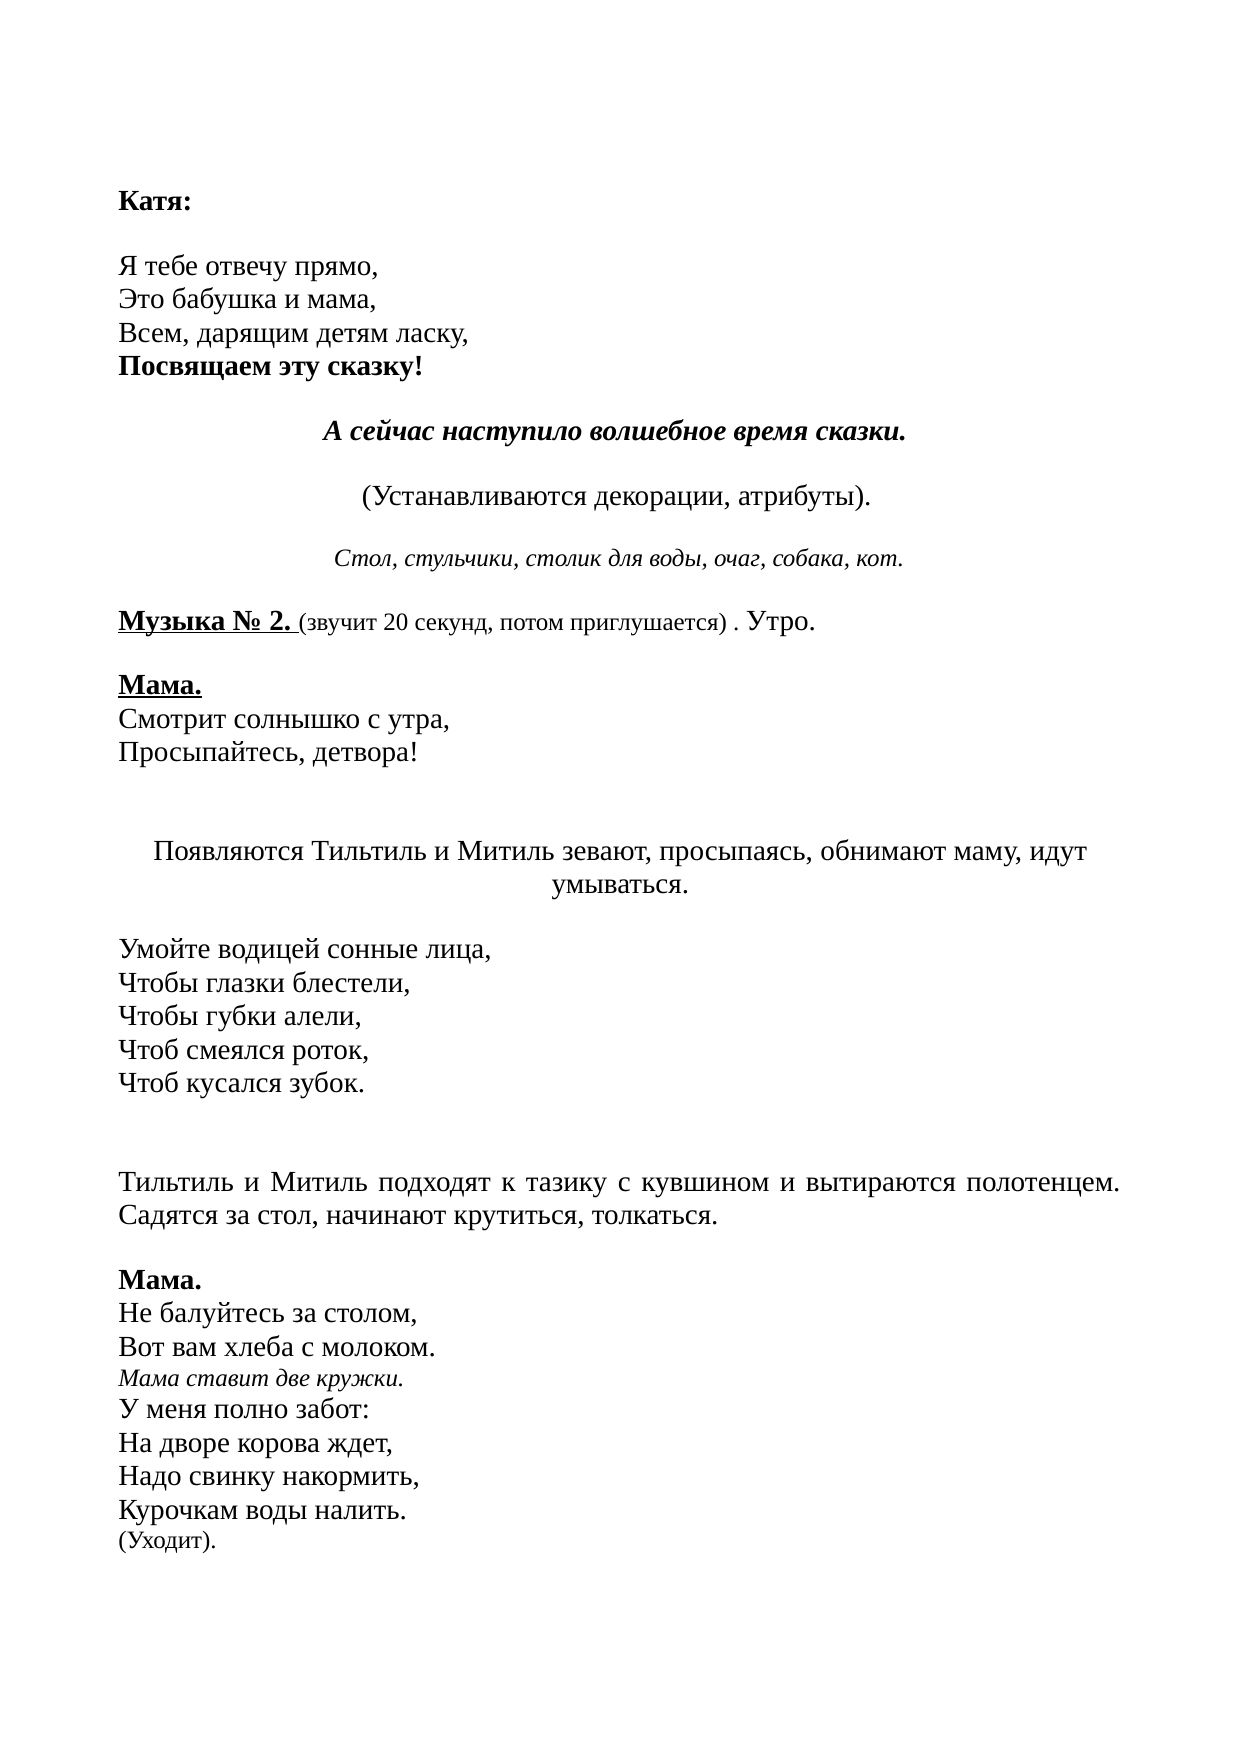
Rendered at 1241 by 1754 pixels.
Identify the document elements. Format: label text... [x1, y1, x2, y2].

text Мама. Не балуйтесь за столом, Вот вам хлеба с молоком. Мама ставит две кружки. У меня полно забот: На дворе корова ждет, Надо свинку накормить, Курочкам воды налить. (Уходит). [118, 1262, 1122, 1554]
text Я тебе отвечу прямо, Это бабушка и мама, Всем, дарящим детям ласку, Посвящаем эту сказку! [118, 248, 1122, 382]
text А сейчас наступило волшебное время сказки. [118, 413, 1122, 447]
text Музыка № 2. (звучит 20 секунд, потом приглушается) . Утро. [118, 603, 1122, 636]
text (Устанавливаются декорации, атрибуты). [118, 478, 1122, 511]
text Катя: [118, 183, 1122, 216]
text Тильтиль и Митиль подходят к тазику с кувшином и вытираются полотенцем. Садятся за стол, начинают крутиться, толкаться. [118, 1130, 1122, 1231]
text Мама. Смотрит солнышко с утра, Просыпайтесь, детвора! [118, 667, 1122, 802]
text Стол, стульчики, столик для воды, очаг, собака, кот. [118, 543, 1122, 571]
text Появляются Тильтиль и Митиль зевают, просыпаясь, обнимают маму, идут умываться. [118, 833, 1122, 900]
text Умойте водицей сонные лица, Чтобы глазки блестели, Чтобы губки алели, Чтоб смеялся роток, Чтоб кусался зубок. [118, 931, 1122, 1099]
